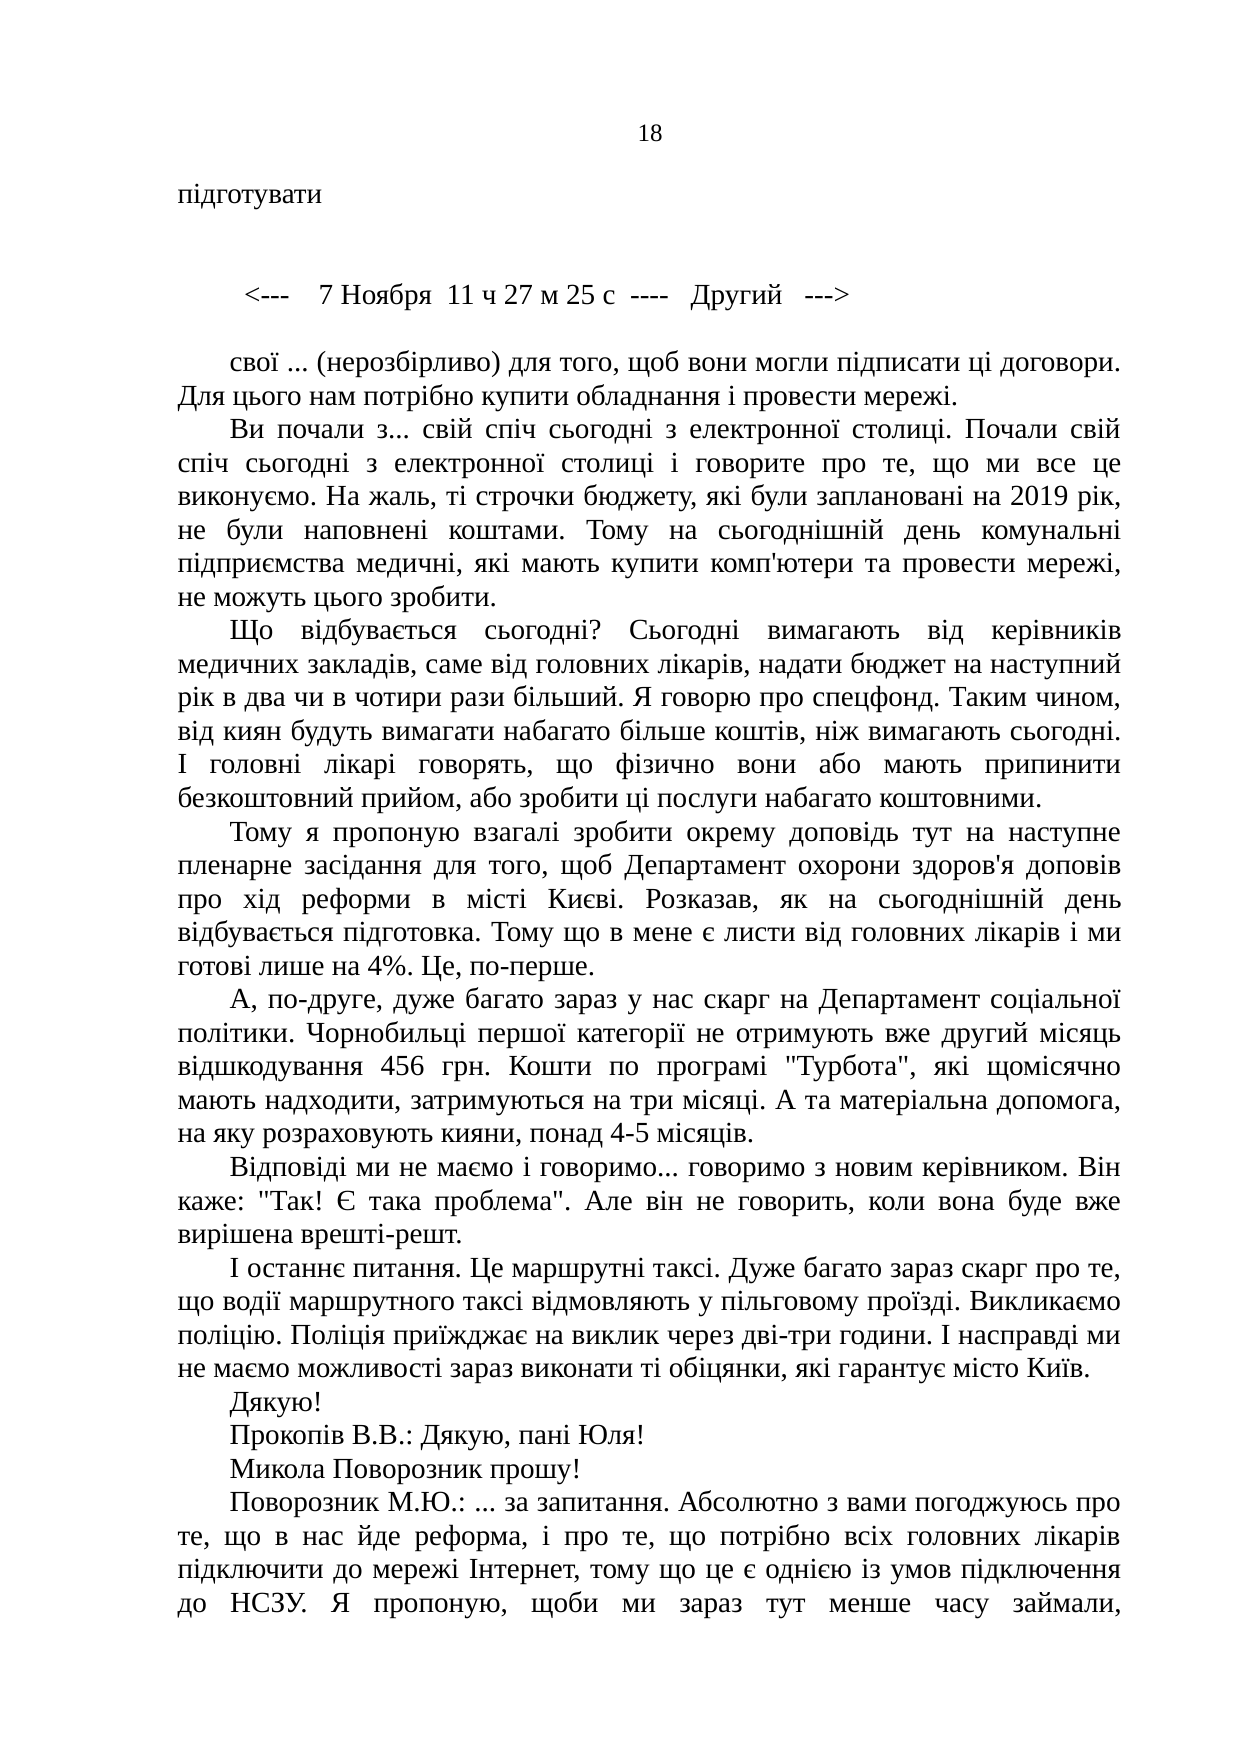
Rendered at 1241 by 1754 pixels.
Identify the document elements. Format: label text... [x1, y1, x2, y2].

text свої ... (нерозбірливо) для того, щоб вони могли підписати ці договори. Для цього нам потрібно купити обладнання і провести мережі. [177, 344, 1122, 411]
text Поворозник М.Ю.: ... за запитання. Абсолютно з вами погоджуюсь про те, що в нас йде реформа, і про те, що потрібно всіх головних лікарів підключити до мережі Інтернет, тому що це є однією із умов підключення до НСЗУ. Я пропоную, щоби ми зараз тут менше часу займали, [177, 1484, 1122, 1619]
text Ви почали з... свій спіч сьогодні з електронної столиці. Почали свій спіч сьогодні з електронної столиці і говорите про те, що ми все це виконуємо. На жаль, ті строчки бюджету, які були заплановані на 2019 рік, не були наповнені коштами. Тому на сьогоднішній день комунальні підприємства медичні, які мають купити комп'ютери та провести мережі, не можуть цього зробити. [177, 411, 1122, 612]
text Микола Поворозник прошу! [177, 1451, 1122, 1484]
text <--- 7 Ноября 11 ч 27 м 25 с ---- Другий ---> [177, 277, 1122, 311]
text Тому я пропоную взагалі зробити окрему доповідь тут на наступне пленарне засідання для того, щоб Департамент охорони здоров'я доповів про хід реформи в місті Києві. Розказав, як на сьогоднішній день відбувається підготовка. Тому що в мене є листи від головних лікарів і ми готові лише на 4%. Це, по-перше. [177, 814, 1122, 981]
text Дякую! [177, 1384, 1122, 1417]
text Відповіді ми не маємо і говоримо... говоримо з новим керівником. Він каже: "Так! Є така проблема". Але він не говорить, коли вона буде вже вирішена врешті-решт. [177, 1149, 1122, 1250]
text підготувати [177, 176, 1122, 210]
text А, по-друге, дуже багато зараз у нас скарг на Департамент соціальної політики. Чорнобильці першої категорії не отримують вже другий місяць відшкодування 456 грн. Кошти по програмі "Турбота", які щомісячно мають надходити, затримуються на три місяці. А та матеріальна допомога, на яку розраховують кияни, понад 4-5 місяців. [177, 981, 1122, 1149]
text Прокопів В.В.: Дякую, пані Юля! [177, 1417, 1122, 1451]
text Що відбувається сьогодні? Сьогодні вимагають від керівників медичних закладів, саме від головних лікарів, надати бюджет на наступний рік в два чи в чотири рази більший. Я говорю про спецфонд. Таким чином, від киян будуть вимагати набагато більше коштів, ніж вимагають сьогодні. І головні лікарі говорять, що фізично вони або мають припинити безкоштовний прийом, або зробити ці послуги набагато коштовними. [177, 612, 1122, 814]
text І останнє питання. Це маршрутні таксі. Дуже багато зараз скарг про те, що водії маршрутного таксі відмовляють у пільговому проїзді. Викликаємо поліцію. Поліція приїжджає на виклик через дві-три години. І насправді ми не маємо можливості зараз виконати ті обіцянки, які гарантує місто Київ. [177, 1250, 1122, 1384]
